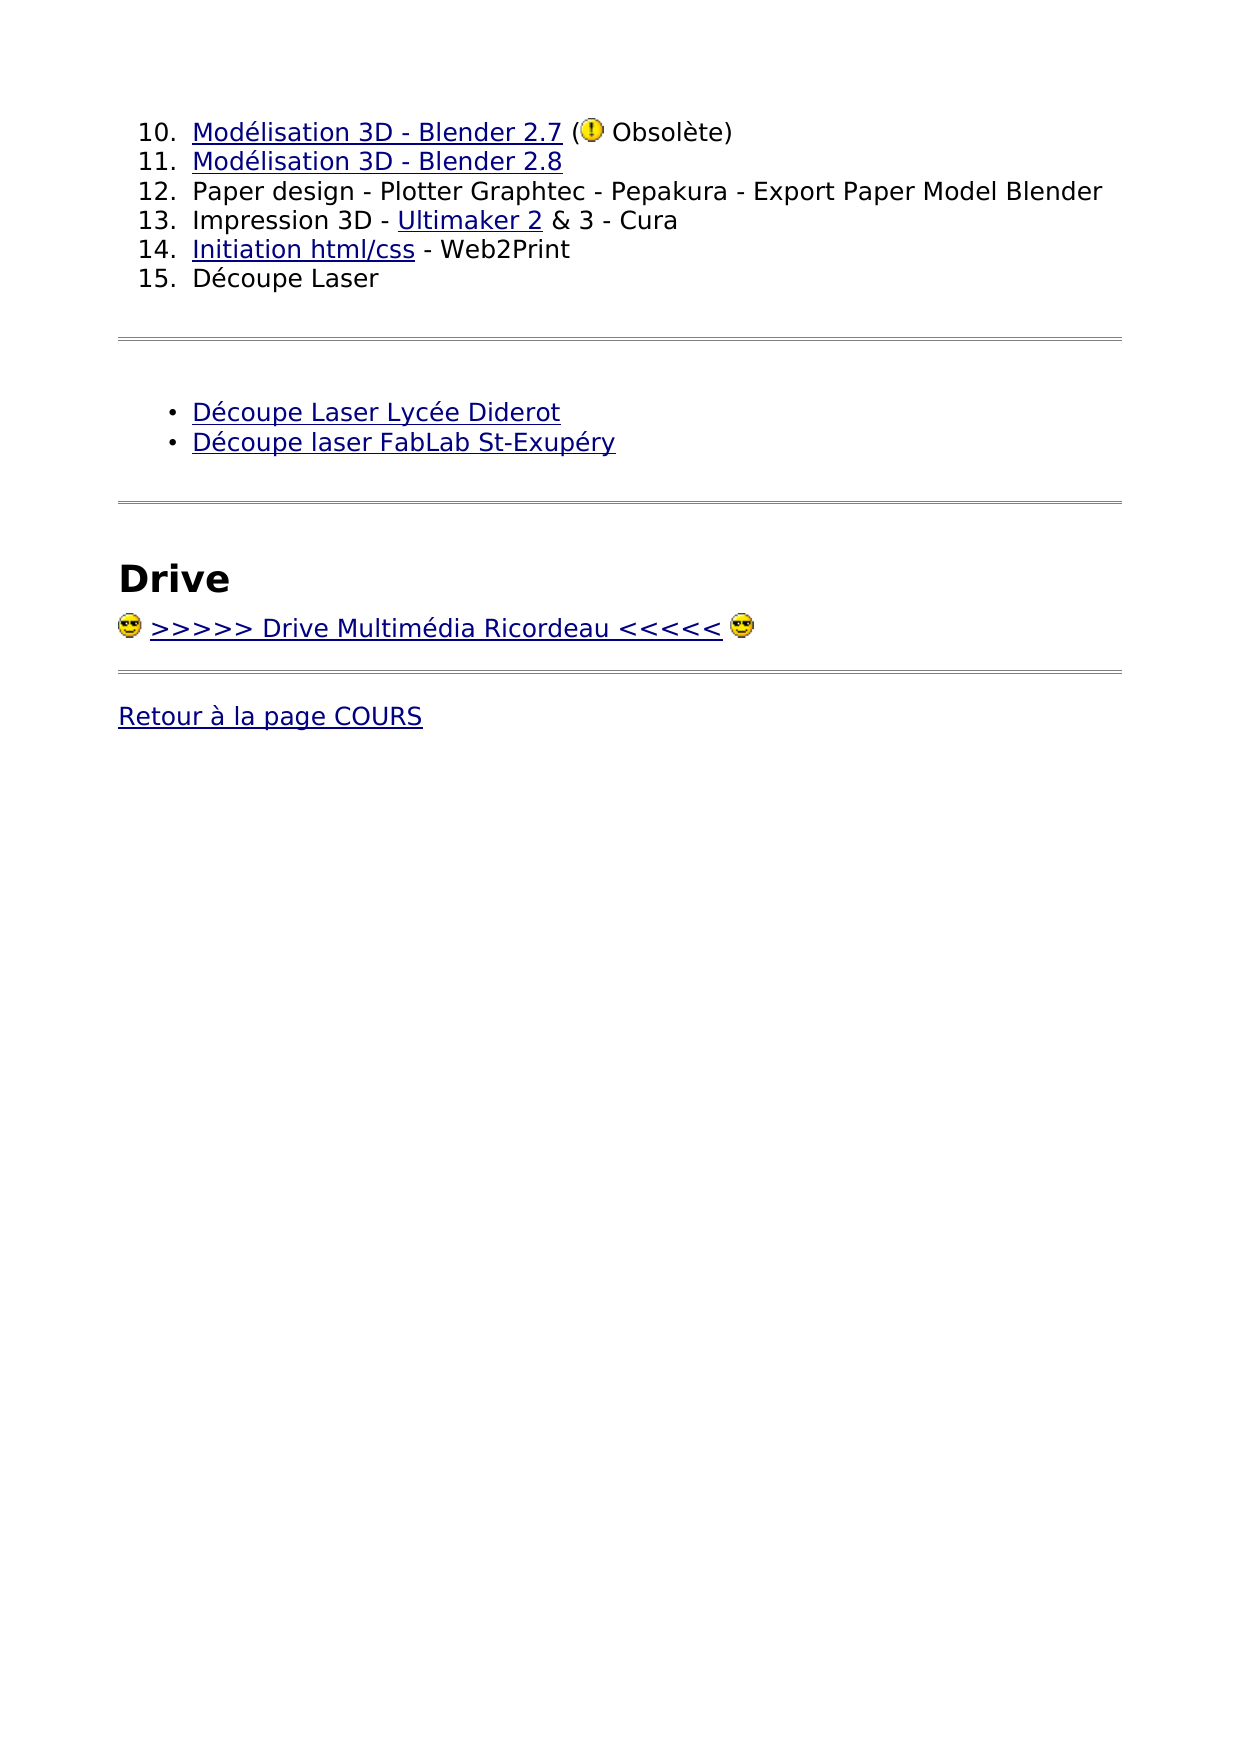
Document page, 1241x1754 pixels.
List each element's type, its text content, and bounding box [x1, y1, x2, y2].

list Modélisation 3D - Blender 2.8 [177, 147, 1122, 177]
list Découpe laser FabLab St-Exupéry [177, 428, 1122, 457]
list Initiation html/css - Web2Print [177, 235, 1122, 264]
subtitle Drive [118, 558, 1122, 601]
text Retour à la page COURS [118, 702, 1122, 731]
list Paper design - Plotter Graphtec - Pepakura - Export Paper Model Blender [177, 177, 1122, 206]
list Découpe Laser Lycée Diderot [177, 399, 1122, 428]
list Modélisation 3D - Blender 2.7 ( Obsolète) [177, 118, 1122, 147]
list Impression 3D - Ultimaker 2 & 3 - Cura [177, 206, 1122, 235]
picture [118, 613, 142, 638]
text >>>>> Drive Multimédia Ricordeau <<<<< [118, 614, 1122, 643]
picture [730, 613, 754, 638]
picture [580, 118, 604, 142]
list Découpe Laser [177, 264, 1122, 293]
